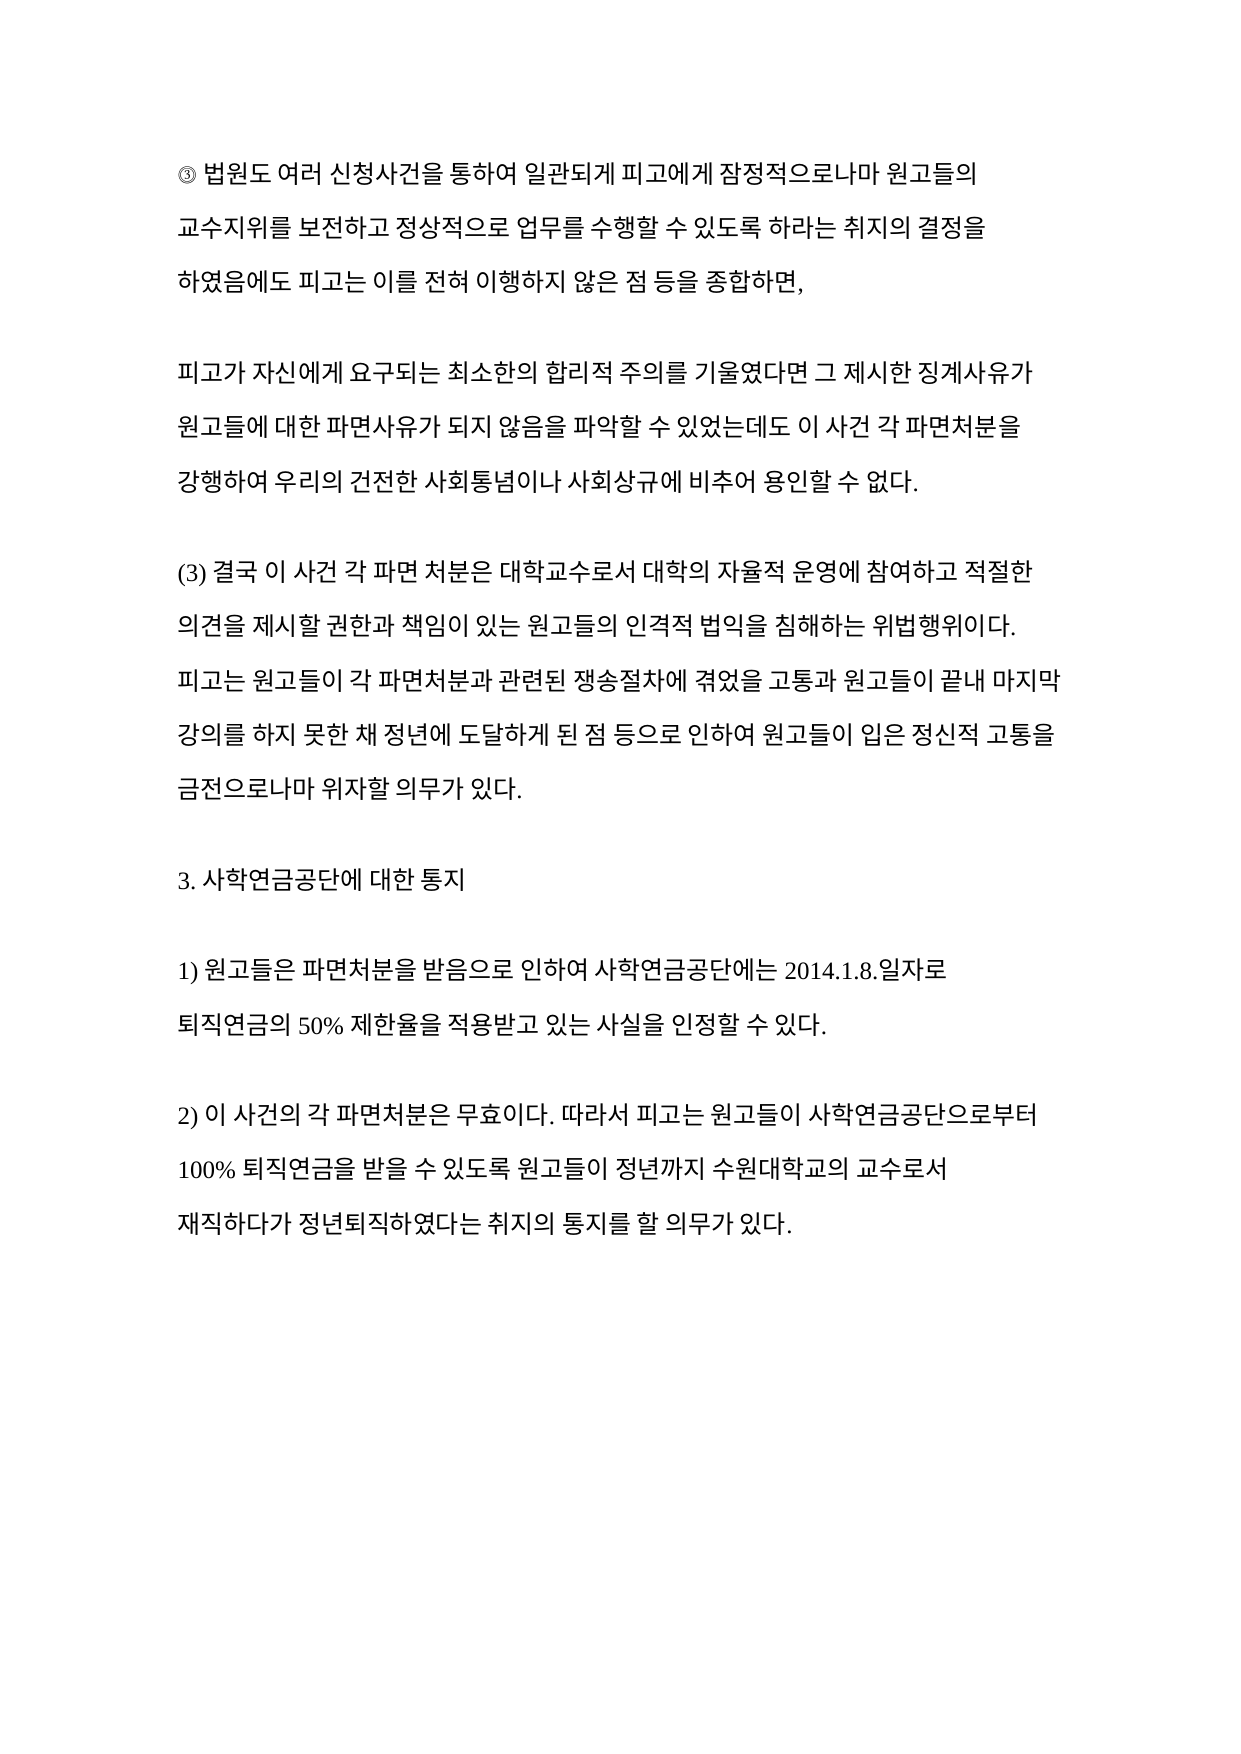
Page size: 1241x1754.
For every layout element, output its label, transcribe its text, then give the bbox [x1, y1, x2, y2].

text 피고가 자신에게 요구되는 최소한의 합리적 주의를 기울였다면 그 제시한 징계사유가 원고들에 대한 파면사유가 되지 않음을 파악할 수 있었는데도 이 사건 각 파면처분을 강행하여 우리의 건전한 사회통념이나 사회상규에 비추어 용인할 수 없다. [177, 353, 1063, 498]
text 3. 사학연금공단에 대한 통지 [177, 860, 1063, 897]
text 2) 이 사건의 각 파면처분은 무효이다. 따라서 피고는 원고들이 사학연금공단으로부터 100% 퇴직연금을 받을 수 있도록 원고들이 정년까지 수원대학교의 교수로서 재직하다가 정년퇴직하였다는 취지의 통지를 할 의무가 있다. [177, 1096, 1063, 1241]
text 1) 원고들은 파면처분을 받음으로 인하여 사학연금공단에는 2014.1.8.일자로 퇴직연금의 50% 제한율을 적용받고 있는 사실을 인정할 수 있다. [177, 951, 1063, 1041]
text (3) 결국 이 사건 각 파면 처분은 대학교수로서 대학의 자율적 운영에 참여하고 적절한 의견을 제시할 권한과 책임이 있는 원고들의 인격적 법익을 침해하는 위법행위이다. 피고는 원고들이 각 파면처분과 관련된 쟁송절차에 겪었을 고통과 원고들이 끝내 마지막 강의를 하지 못한 채 정년에 도달하게 된 점 등으로 인하여 원고들이 입은 정신적 고통을 금전으로나마 위자할 의무가 있다. [177, 552, 1063, 806]
text ⓷ 법원도 여러 신청사건을 통하여 일관되게 피고에게 잠정적으로나마 원고들의 교수지위를 보전하고 정상적으로 업무를 수행할 수 있도록 하라는 취지의 결정을 하였음에도 피고는 이를 전혀 이행하지 않은 점 등을 종합하면, [177, 154, 1063, 299]
